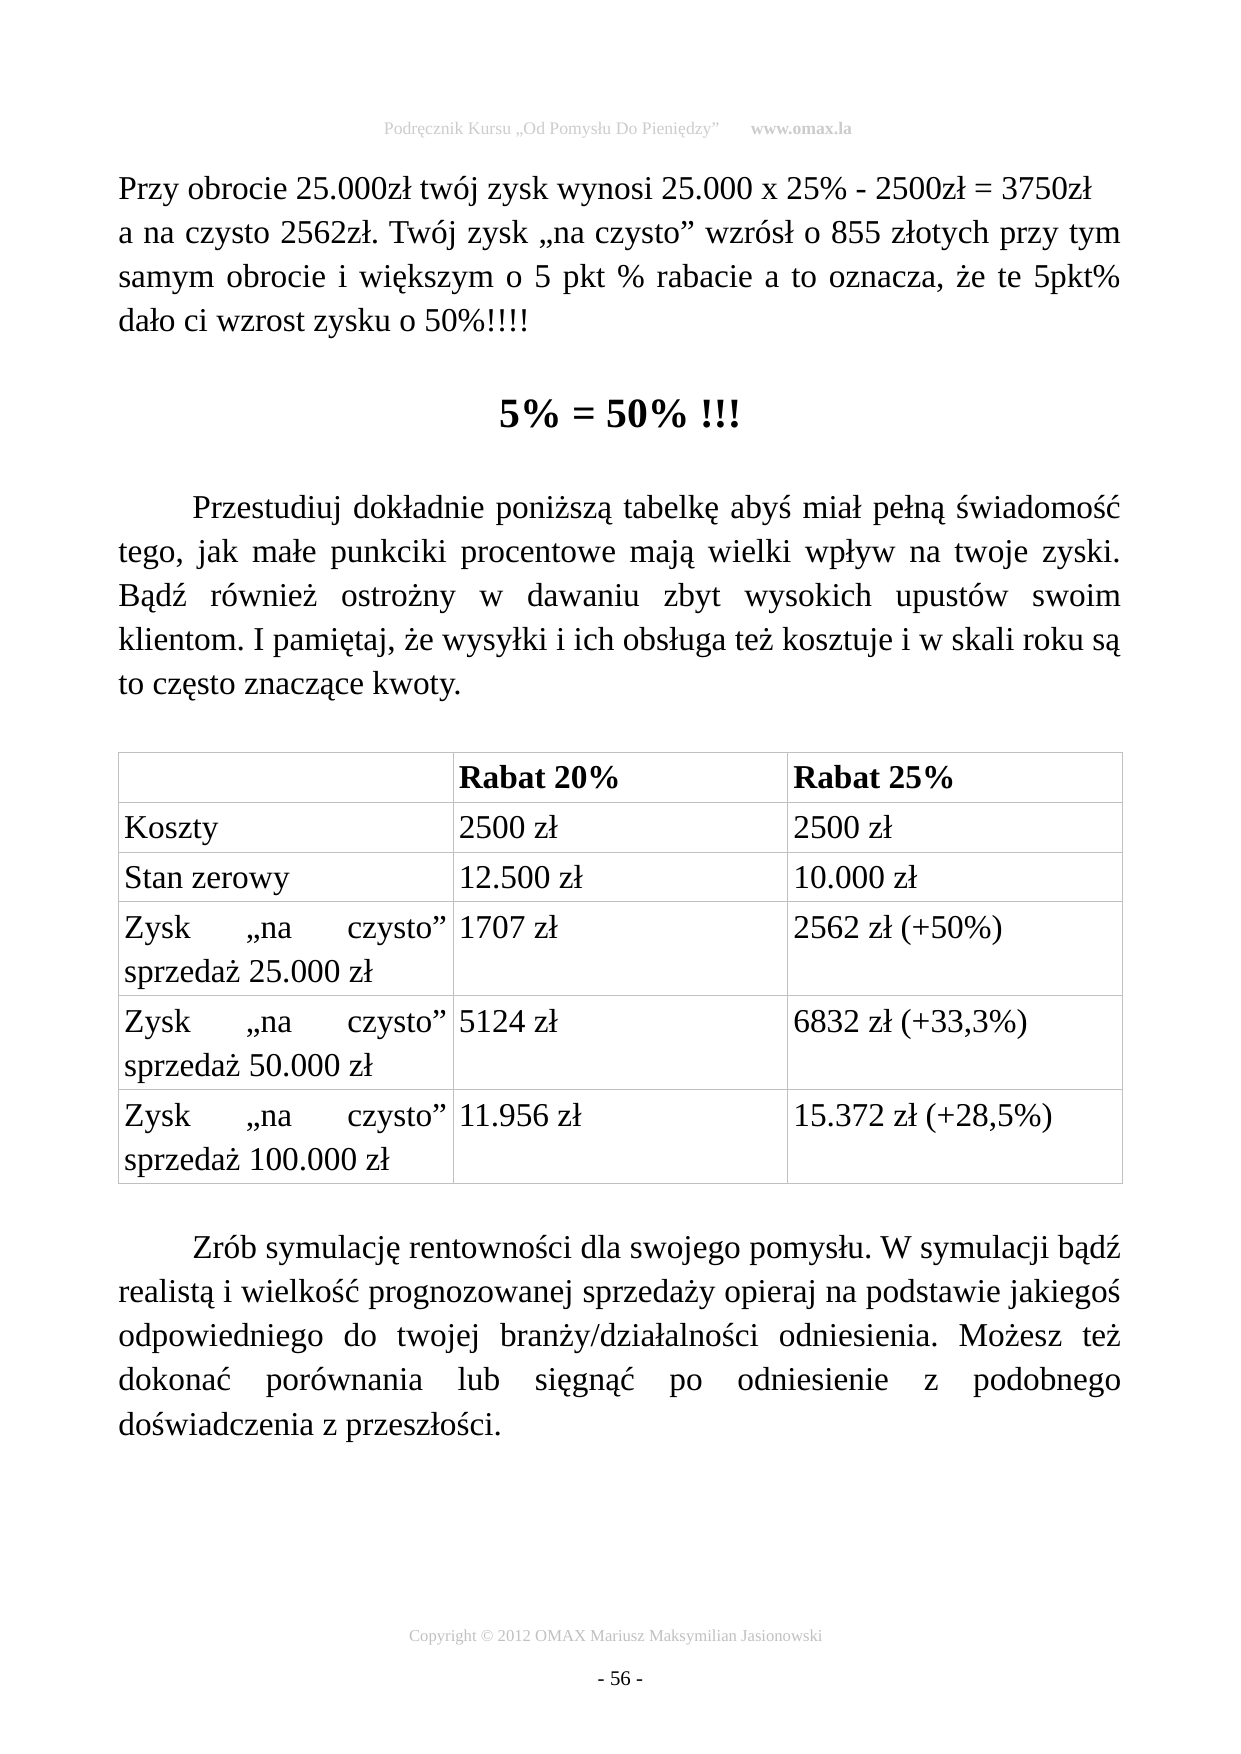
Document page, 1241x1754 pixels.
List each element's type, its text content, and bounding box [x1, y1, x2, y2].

table_cell Koszty [119, 803, 453, 852]
text Przy obrocie 25.000zł twój zysk wynosi 25.000 x 25% - 2500zł = 3750zł [118, 168, 1122, 206]
table_cell Stan zerowy [119, 853, 453, 901]
table_cell 11.956 zł [454, 1090, 787, 1183]
text a na czysto 2562zł. Twój zysk „na czysto” wzrósł o 855 złotych przy tym samym obrocie i większym o 5 pkt % rabacie a to oznacza, że te 5pkt% dało ci wzrost zysku o 50%!!!! [118, 212, 1122, 338]
text Zrób symulację rentowności dla swojego pomysłu. W symulacji bądź realistą i wielkość prognozowanej sprzedaży opieraj na podstawie jakiegoś odpowiedniego do twojej branży/działalności odniesienia. Możesz też dokonać porównania lub sięgnąć po odniesienie z podobnego doświadczenia z przeszłości. [118, 1227, 1122, 1442]
table_cell 5124 zł [454, 996, 787, 1089]
table_cell 12.500 zł [454, 853, 787, 901]
table_cell 1707 zł [454, 902, 787, 995]
text 5% = 50% !!! [118, 388, 1122, 436]
table_header Rabat 20% [454, 753, 787, 802]
table_cell 10.000 zł [788, 853, 1122, 901]
table_cell 2562 zł (+50%) [788, 902, 1122, 995]
table_cell Zysk „na czysto” sprzedaż 100.000 zł [119, 1090, 453, 1183]
text Przestudiuj dokładnie poniższą tabelkę abyś miał pełną świadomość tego, jak małe punkciki procentowe mają wielki wpływ na twoje zyski. Bądź również ostrożny w dawaniu zbyt wysokich upustów swoim klientom. I pamiętaj, że wysyłki i ich obsługa też kosztuje i w skali roku są to często znaczące kwoty. [118, 487, 1122, 702]
table_header [119, 753, 453, 802]
table_cell 2500 zł [454, 803, 787, 852]
table_cell 2500 zł [788, 803, 1122, 852]
table_header Rabat 25% [788, 753, 1122, 802]
table_cell Zysk „na czysto” sprzedaż 50.000 zł [119, 996, 453, 1089]
table_cell 6832 zł (+33,3%) [788, 996, 1122, 1089]
table_cell Zysk „na czysto” sprzedaż 25.000 zł [119, 902, 453, 995]
table_cell 15.372 zł (+28,5%) [788, 1090, 1122, 1183]
